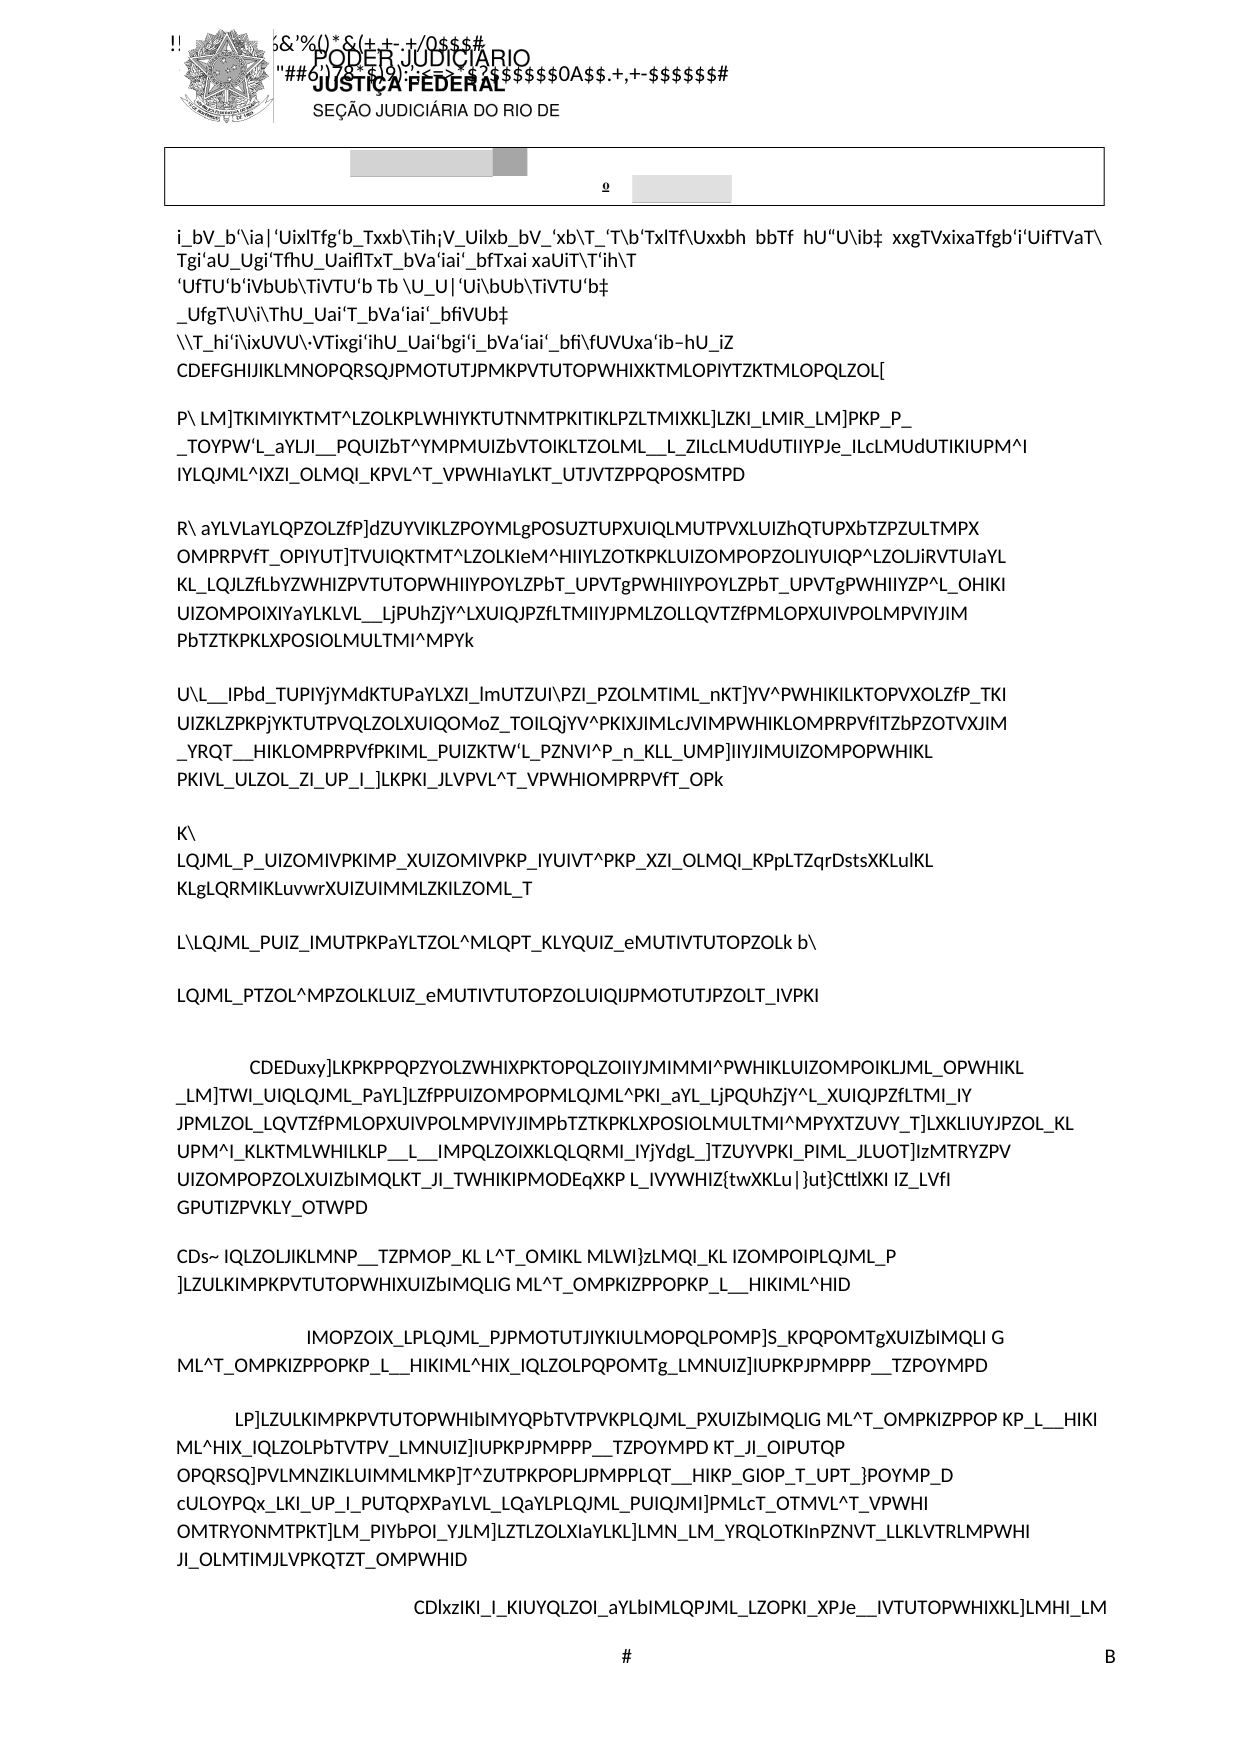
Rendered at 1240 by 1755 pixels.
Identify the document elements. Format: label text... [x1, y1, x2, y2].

text i_bV_b‘\ia|‘UixlTfg‘b_Txxb\Tih¡V_Uilxb_bV_‘xb\T_‘T\b‘TxlTf\Uxxbh bbTf hU“U\ib‡ xxgTVxixaTfgb‘i‘UifTVaT\Tgi‘aU_Ugi‘TfhU_UaiflTxT_bVa‘iai‘_bfTxai xaUiT\T‘ih\T [177, 226, 1103, 273]
text CDs~ IQLZOLJIKLMNP__TZPMOP_KL L^T_OMIKL MLWI}zLMQI_KL IZOMPOIPLQJML_P [177, 1243, 1116, 1268]
text UIZKLZPKPjYKTUTPVQLZOLXUIQOMoZ_TOILQjYV^PKIXJIMLcJVIMPWHIKLOMPRPVfITZbPZOTVXJIM [177, 710, 1116, 735]
text UPM^I_KLKTMLWHILKLP__L__IMPQLZOIXKLQLQRMI_IYjYdgL_]TZUYVPKI_PIML_JLUOT]IzMTRYZPV [177, 1138, 1116, 1164]
text CDlxzIKI_I_KIUYQLZOI_aYLbIMLQPJML_LZOPKI_XPJe__IVTUTOPWHIXKL]LMHI_LM [177, 1594, 1108, 1619]
text UIZOMPOIXIYaYLKLVL__LjPUhZjY^LXUIQJPZfLTMIIYJPMLZOLLQVTZfPMLOPXUIVPOLMPVIYJIM PbTZTKPKLXPOSIOLMULTMI^MPYk [177, 600, 1116, 653]
text \\T_hi‘i\ixUVU\·VTixgi‘ihU_Uai‘bgi‘i_bVa‘iai‘_bfi\fUVUxa‘ib–hU_iZ CDEFGHIJIKLMNOPQRSQJPMOTUTJPMKPVTUTOPWHIXKTMLOPIYTZKTMLOPQLZOL[ [177, 329, 1116, 383]
text UIZOMPOPZOLXUIZbIMQLKT_JI_TWHIKIPMODEqXKP L_IVYWHIZ{twXKLu|}ut}CttlXKI IZ_LVfI GPUTIZPVKLY_OTWPD [177, 1167, 1116, 1220]
text JPMLZOL_LQVTZfPMLOPXUIVPOLMPVIYJIMPbTZTKPKLXPOSIOLMULTMI^MPYXTZUVY_T]LXKLIUYJPZOL_KL [177, 1110, 1116, 1136]
text _UfgT\U\i\ThU_Uai‘T_bVa‘iai‘_bfiVUb‡ [177, 301, 1116, 327]
text K\LQJML_P_UIZOMIVPKIMP_XUIZOMIVPKP_IYUIVT^PKP_XZI_OLMQI_KPpLTZqrDstsXKLulKL KLgLQRMIKLuvwrXUIZUIMMLZKILZOML_T [177, 820, 1116, 901]
text LP]LZULKIMPKPVTUTOPWHIbIMYQPbTVTPVKPLQJML_PXUIZbIMQLIG ML^T_OMPKIZPPOP KP_L__HIKI ML^HIX_IQLZOLPbTVTPV_LMNUIZ]IUPKPJPMPPP__TZPOYMPD KT_JI_OIPUTQP [176, 1399, 1116, 1459]
text ML^T_OMPKIZPPOPKP_L__HIKIML^HIX_IQLZOLPQPOMTg_LMNUIZ]IUPKPJPMPPP__TZPOYMPD [177, 1352, 1116, 1377]
text JI_OLMTIMJLVPKQTZT_OMPWHID [177, 1546, 1116, 1572]
text U\L__IPbd_TUPIYjYMdKTUPaYLXZI_lmUTZUI\PZI_PZOLMTIML_nKT]YV^PWHIKILKTOPVXOLZfP_TKI [177, 681, 1116, 707]
text ]LZULKIMPKPVTUTOPWHIXUIZbIMQLIG ML^T_OMPKIZPPOPKP_L__HIKIML^HID [177, 1271, 1116, 1297]
text OMPRPVfT_OPIYUT]TVUIQKTMT^LZOLKIeM^HIIYLZOTKPKLUIZOMPOPZOLIYUIQP^LZOLJiRVTUIaYL KL_LQJLZfLbYZWHIZPVTUTOPWHIIYPOYLZPbT_UPVTgPWHIIYPOYLZPbT_UPVTgPWHIIYZP^L_OHIKI [177, 543, 1116, 597]
text L\LQJML_PUIZ_IMUTPKPaYLTZOL^MLQPT_KLYQUIZ_eMUTIVTUTOPZOLk b\LQJML_PTZOL^MPZOLKLUIZ_eMUTIVTUTOPZOLUIQIJPMOTUTJPZOLT_IVPKI [177, 929, 1116, 1008]
text ‘UfTU‘b‘iVbUb\TiVTU‘b Tb \U_U|‘Ui\bUb\TiVTU‘b‡ [177, 273, 1116, 298]
text _YRQT__HIKLOMPRPVfPKIML_PUIZKTW‘L_PZNVI^P_n_KLL_UMP]IIYJIMUIZOMPOPWHIKL PKIVL_ULZOL_ZI_UP_I_]LKPKI_JLVPVL^T_VPWHIOMPRPVfT_OPk [177, 738, 1116, 791]
text R\ aYLVLaYLQPZOLZfP]dZUYVIKLZPOYMLgPOSUZTUPXUIQLMUTPVXLUIZhQTUPXbTZPZULTMPX [177, 515, 1116, 541]
text P\ LM]TKIMIYKTMT^LZOLKPLWHIYKTUTNMTPKITIKLPZLTMIXKL]LZKI_LMIR_LM]PKP_P_ [177, 405, 1116, 431]
text CDEDuxy]LKPKPPQPZYOLZWHIXPKTOPQLZOIIYJMIMMI^PWHIKLUIZOMPOIKLJML_OPWHIKL _LM]TWI_UIQLQJML_PaYL]LZfPPUIZOMPOPMLQJML^PKI_aYL_LjPQUhZjY^L_XUIQJPZfLTMI_IY [176, 1054, 1116, 1107]
text _TOYPW‘L_aYLJI__PQUIZbT^YMPMUIZbVTOIKLTZOLML__L_ZILcLMUdUTIIYPJe_ILcLMUdUTIKIUPM^I IYLQJML^IXZI_OLMQI_KPVL^T_VPWHIaYLKT_UTJVTZPPQPOSMTPD [177, 433, 1116, 487]
text OPQRSQ]PVLMNZIKLUIMMLMKP]T^ZUTPKPOPLJPMPPLQT__HIKP_GIOP_T_UPT_}POYMP_D cULOYPQx_LKI_UP_I_PUTQPXPaYLVL_LQaYLPLQJML_PUIQJMI]PMLcT_OTMVL^T_VPWHI OMTRYONMTPKT]LM_PIYbPOI_YJLM]LZTLZOLXIaYLKL]LMN_LM_YRQLOTKInPZNVT_LLKLVTRLMPWHI [177, 1462, 1116, 1543]
text IMOPZOIX_LPLQJML_PJPMOTUTJIYKIULMOPQLPOMP]S_KPQPOMTgXUIZbIMQLI G [195, 1319, 1116, 1350]
